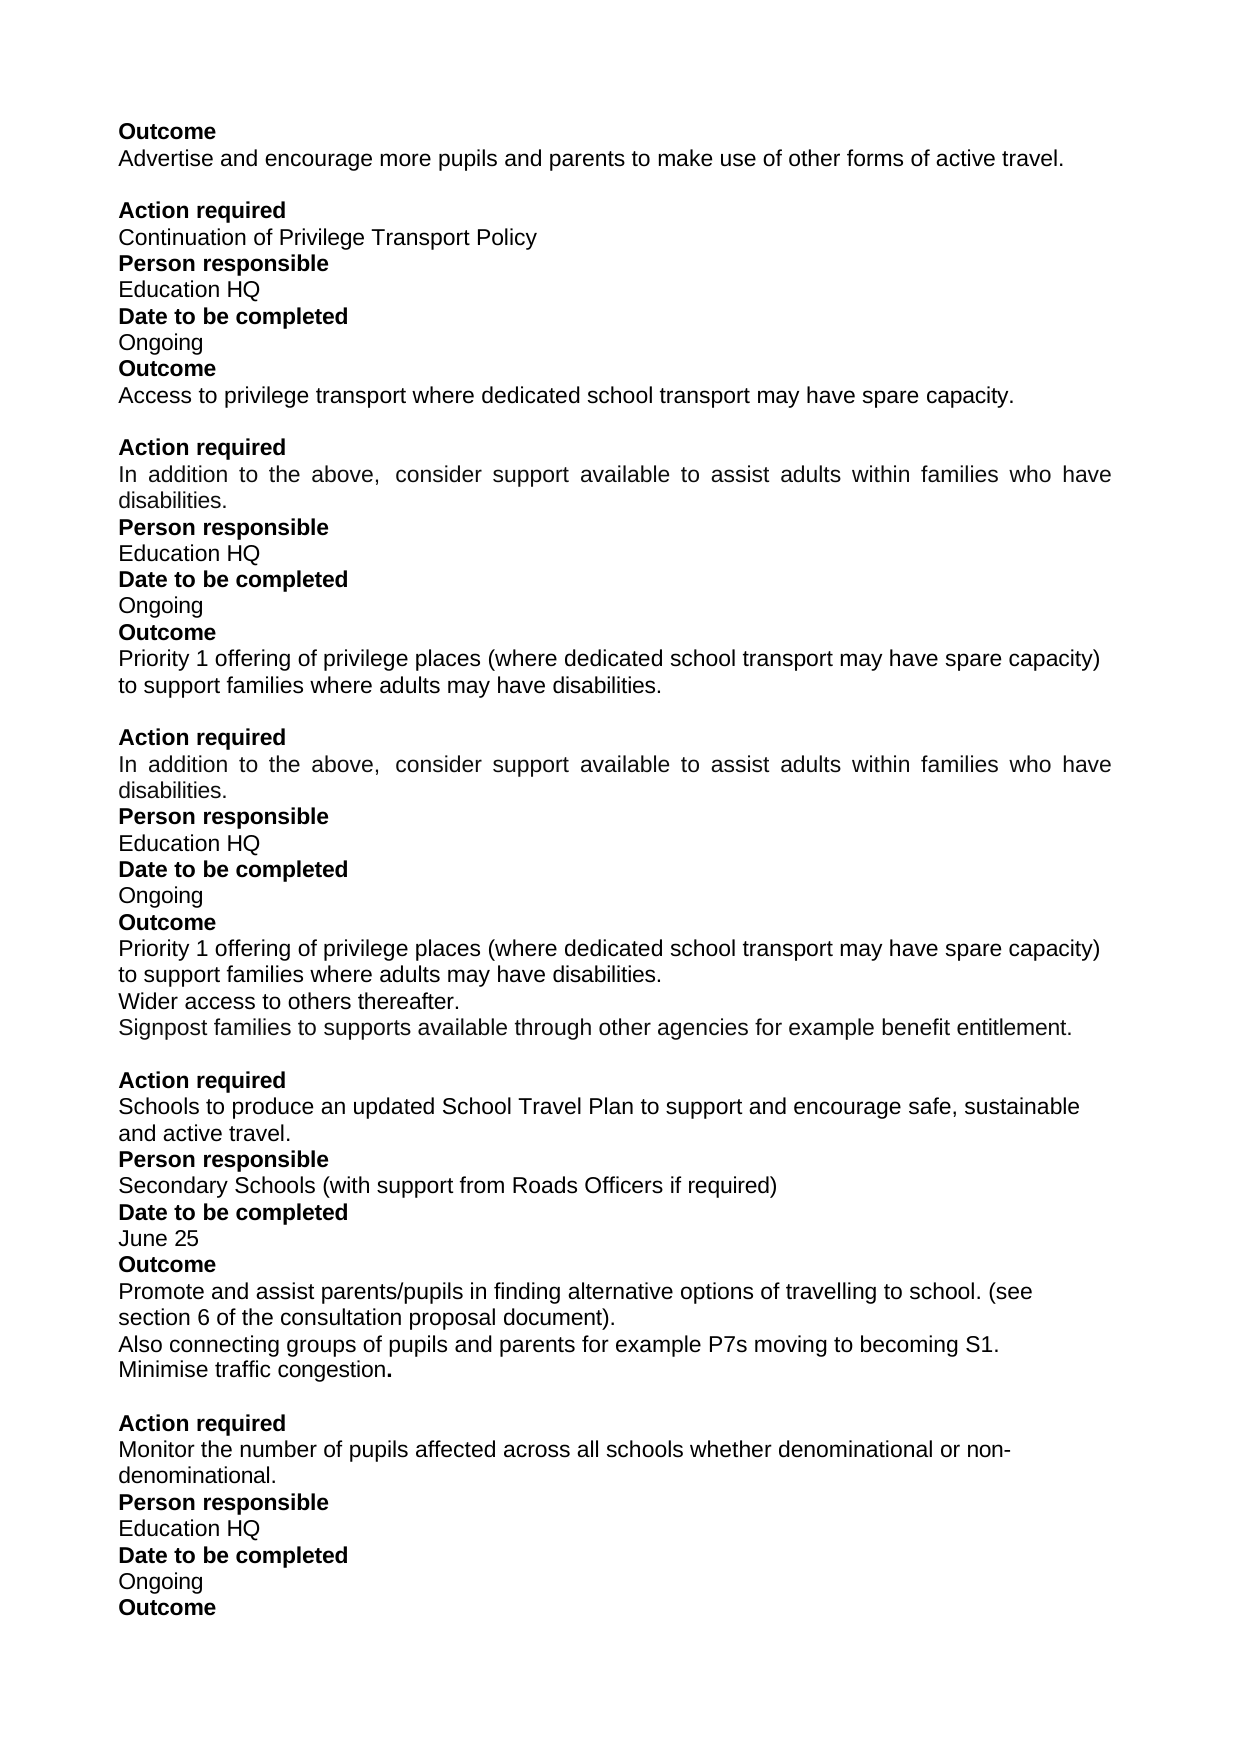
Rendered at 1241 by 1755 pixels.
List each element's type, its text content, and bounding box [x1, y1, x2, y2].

text June 25 [118, 1225, 1122, 1251]
text Outcome [118, 118, 1122, 144]
text Education HQ [118, 1515, 1122, 1542]
text Priority 1 offering of privilege places (where dedicated school transport may have spare capacity) to support families where adults may have disabilities. [118, 935, 1122, 988]
text Minimise traffic congestion. [118, 1357, 1122, 1383]
text Signpost families to supports available through other agencies for example benefit entitlement. [118, 1014, 1105, 1041]
text In addition to the above, consider support available to assist adults within families who have disabilities. [118, 461, 1112, 513]
text Date to be completed [118, 566, 1122, 592]
text Wider access to others thereafter. [118, 988, 1105, 1014]
text Outcome [118, 1251, 1122, 1278]
text Person responsible [118, 1146, 1122, 1172]
text Date to be completed [118, 1199, 1122, 1225]
text Schools to produce an updated School Travel Plan to support and encourage safe, sustainable and active travel. [118, 1093, 1122, 1146]
text Advertise and encourage more pupils and parents to make use of other forms of active travel. [118, 144, 1103, 171]
text Secondary Schools (with support from Roads Officers if required) [118, 1172, 1122, 1199]
text Promote and assist parents/pupils in finding alternative options of travelling to school. (see section 6 of the consultation proposal document). [118, 1278, 1105, 1331]
text Person responsible [118, 1489, 1122, 1515]
text Also connecting groups of pupils and parents for example P7s moving to becoming S1. [118, 1331, 1105, 1357]
text Priority 1 offering of privilege places (where dedicated school transport may have spare capacity) to support families where adults may have disabilities. [118, 645, 1122, 698]
text Person responsible [118, 513, 1122, 540]
text Outcome [118, 909, 1122, 935]
text Person responsible [118, 803, 1122, 830]
text Access to privilege transport where dedicated school transport may have spare capacity. [118, 382, 1122, 408]
text Date to be completed [118, 1542, 1122, 1568]
text Outcome [118, 355, 1122, 382]
text Education HQ [118, 276, 1122, 303]
text Outcome [118, 619, 1122, 645]
text Action required [118, 434, 1122, 461]
text In addition to the above, consider support available to assist adults within families who have disabilities. [118, 751, 1112, 803]
text Action required [118, 1067, 1122, 1093]
text Person responsible [118, 250, 1122, 276]
text Monitor the number of pupils affected across all schools whether denominational or non- [118, 1436, 1105, 1462]
text Education HQ [118, 540, 1122, 566]
text Continuation of Privilege Transport Policy [118, 223, 1122, 250]
text Outcome [118, 1594, 1122, 1621]
text Action required [118, 1409, 1122, 1436]
text Ongoing [118, 1568, 1122, 1594]
text Date to be completed [118, 303, 1122, 329]
text Ongoing [118, 882, 1122, 909]
text Ongoing [118, 592, 1122, 619]
text Education HQ [118, 830, 1122, 856]
text Action required [118, 724, 1122, 751]
text Date to be completed [118, 856, 1122, 882]
text Action required [118, 197, 1122, 223]
text Ongoing [118, 329, 1122, 355]
text denominational. [118, 1462, 1122, 1489]
